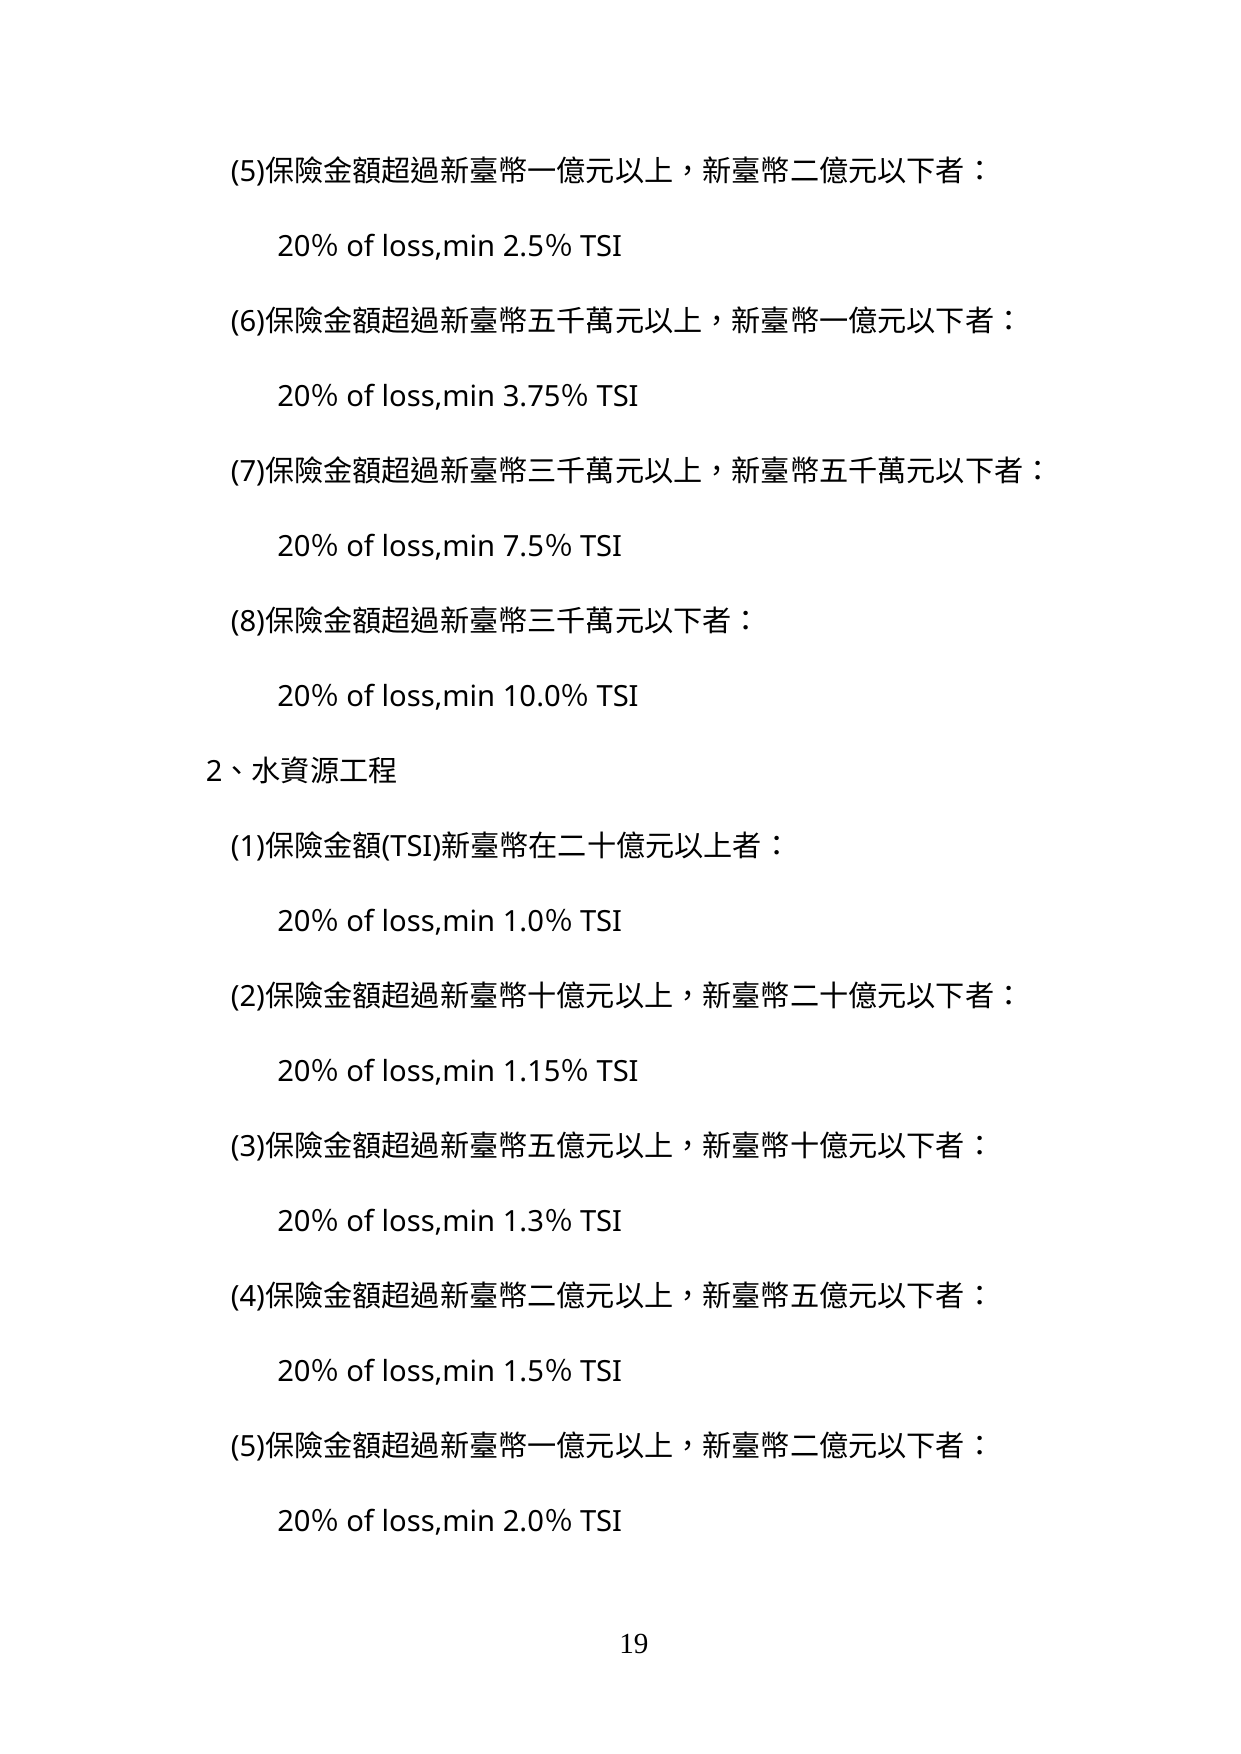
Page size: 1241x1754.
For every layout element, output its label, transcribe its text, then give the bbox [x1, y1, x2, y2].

text (1)保險金額(TSI)新臺幣在二十億元以上者： [207, 806, 1149, 881]
text (6)保險金額超過新臺幣五千萬元以上，新臺幣一億元以下者： [207, 281, 1149, 356]
text (5)保險金額超過新臺幣一億元以上，新臺幣二億元以下者： [207, 1406, 1149, 1481]
text (3)保險金額超過新臺幣五億元以上，新臺幣十億元以下者： [207, 1106, 1149, 1181]
text (4)保險金額超過新臺幣二億元以上，新臺幣五億元以下者： [207, 1256, 1149, 1331]
text 20％ of loss,min 3.75％ TSI [207, 356, 1149, 431]
text 20％ of loss,min 7.5％ TSI [207, 506, 1149, 581]
text (8)保險金額超過新臺幣三千萬元以下者： [207, 581, 1149, 656]
text (2)保險金額超過新臺幣十億元以上，新臺幣二十億元以下者： [207, 956, 1149, 1031]
text 20％ of loss,min 1.3％ TSI [207, 1181, 1149, 1256]
text (7)保險金額超過新臺幣三千萬元以上，新臺幣五千萬元以下者： [207, 431, 1149, 506]
text 20％ of loss,min 1.0％ TSI [207, 881, 1149, 956]
text 20％ of loss,min 2.5％ TSI [207, 206, 1149, 281]
text (5)保險金額超過新臺幣一億元以上，新臺幣二億元以下者： [207, 131, 1149, 206]
text 20％ of loss,min 1.5％ TSI [207, 1331, 1149, 1406]
text 20％ of loss,min 1.15％ TSI [207, 1031, 1149, 1106]
text 20％ of loss,min 10.0％ TSI [207, 656, 1149, 731]
text 20％ of loss,min 2.0％ TSI [207, 1481, 1149, 1556]
text 2、水資源工程 [206, 731, 1149, 806]
